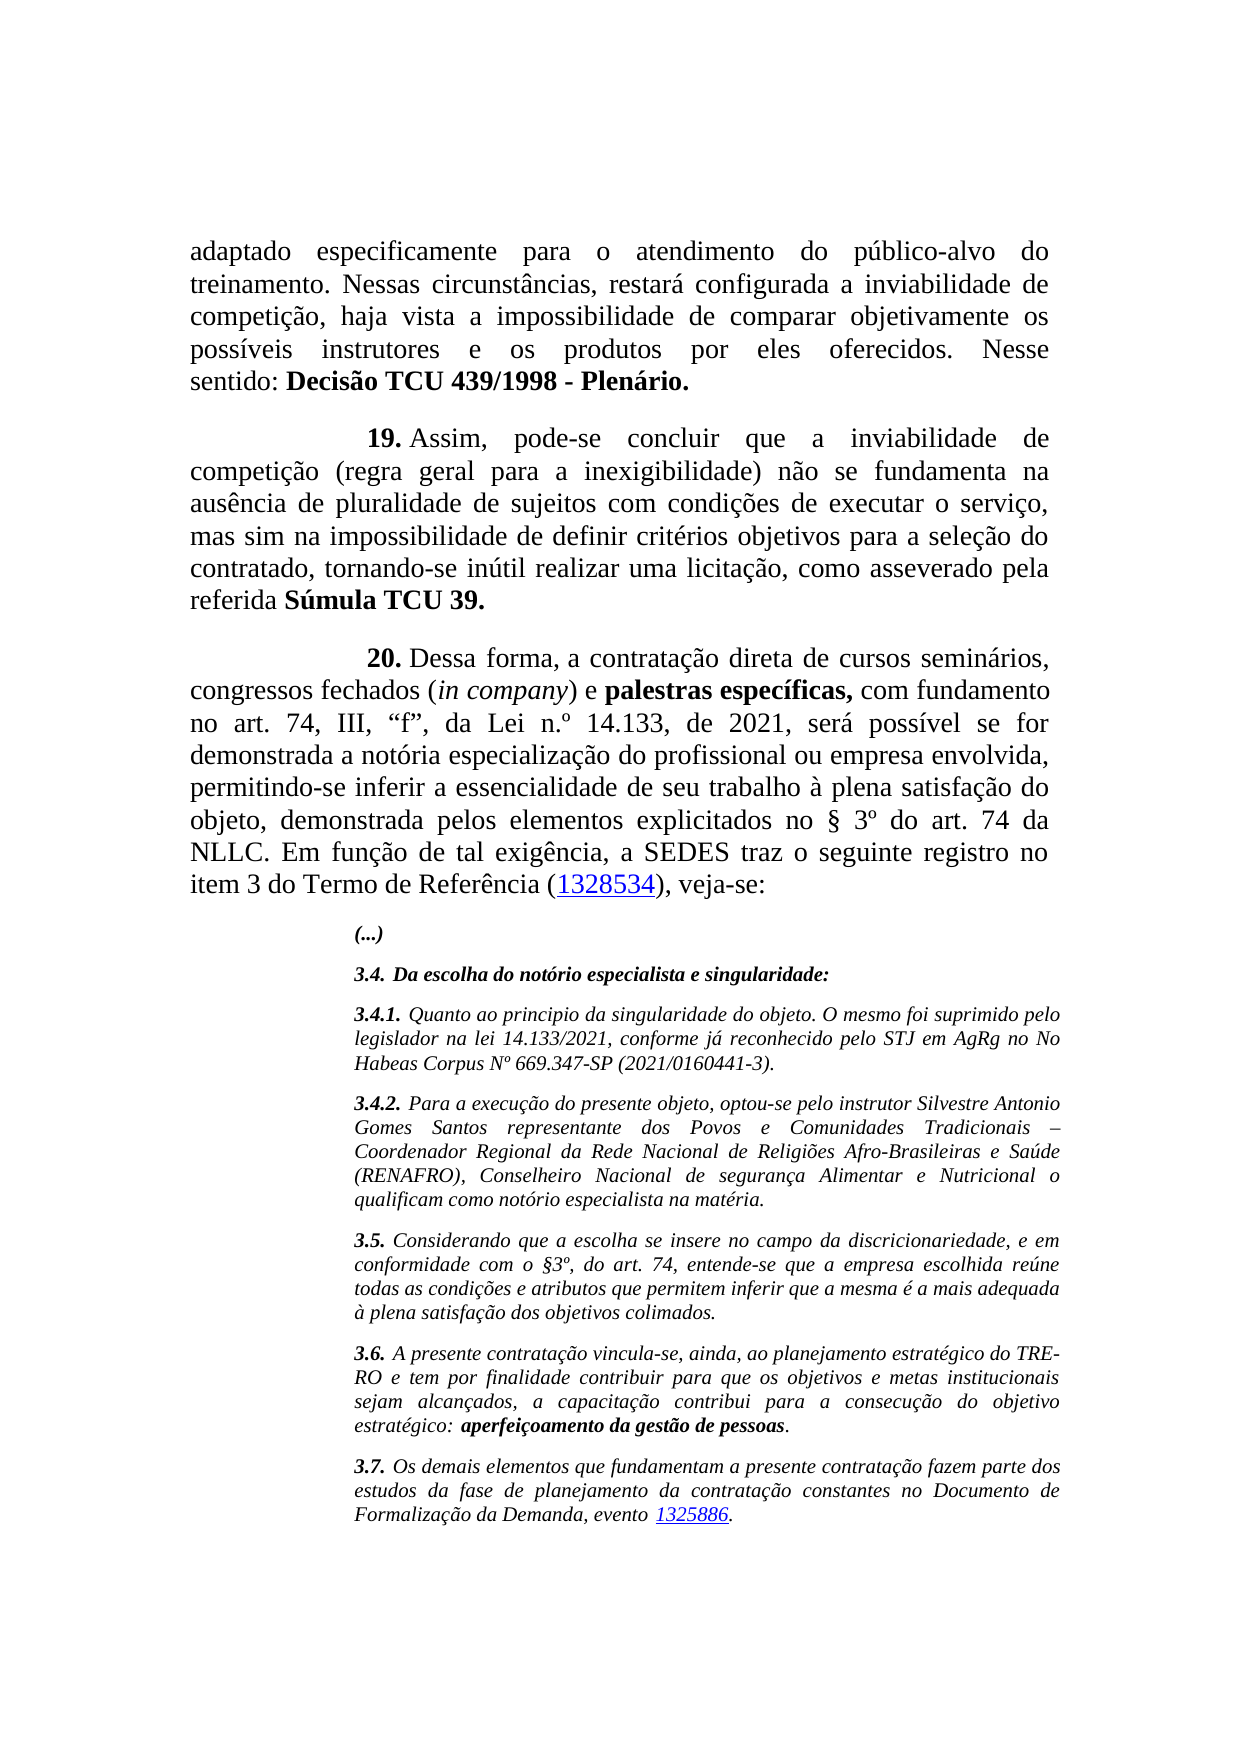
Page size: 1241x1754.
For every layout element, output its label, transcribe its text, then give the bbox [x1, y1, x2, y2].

text adaptado especificamente para o atendimento do público-alvo do treinamento. Nessas circunstâncias, restará configurada a inviabilidade de competição, haja vista a impossibilidade de comparar objetivamente os possíveis instrutores e os produtos por eles oferecidos. Nesse sentido: Decisão TCU 439/1998 - Plenário. [190, 234, 1051, 396]
text 3.4.1. Quanto ao principio da singularidade do objeto. O mesmo foi suprimido pelo legislador na lei 14.133/2021, conforme já reconhecido pelo STJ em AgRg no No Habeas Corpus Nº 669.347-SP (2021/0160441-3). [354, 1002, 1063, 1074]
text 3.5. Considerando que a escolha se insere no campo da discricionariedade, e em conformidade com o §3º, do art. 74, entende-se que a empresa escolhida reúne todas as condições e atributos que permitem inferir que a mesma é a mais adequada à plena satisfação dos objetivos colimados. [354, 1228, 1063, 1324]
text (...) [354, 921, 1063, 945]
text 3.4. Da escolha do notório especialista e singularidade: [354, 962, 1063, 986]
text 19. Assim, pode-se concluir que a inviabilidade de competição (regra geral para a inexigibilidade) não se fundamenta na ausência de pluralidade de sujeitos com condições de executar o serviço, mas sim na impossibilidade de definir critérios objetivos para a seleção do contratado, tornando-se inútil realizar uma licitação, como asseverado pela referida Súmula TCU 39. [190, 421, 1051, 616]
text 20. Dessa forma, a contratação direta de cursos seminários, congressos fechados (in company) e palestras específicas, com fundamento no art. 74, III, “f”, da Lei n.º 14.133, de 2021, será possível se for demonstrada a notória especialização do profissional ou empresa envolvida, permitindo-se inferir a essencialidade de seu trabalho à plena satisfação do objeto, demonstrada pelos elementos explicitados no § 3º do art. 74 da NLLC. Em função de tal exigência, a SEDES traz o seguinte registro no item 3 do Termo de Referência (1328534), veja-se: [190, 641, 1051, 900]
text 3.6. A presente contratação vincula-se, ainda, ao planejamento estratégico do TRE-RO e tem por finalidade contribuir para que os objetivos e metas institucionais sejam alcançados, a capacitação contribui para a consecução do objetivo estratégico: aperfeiçoamento da gestão de pessoas. [354, 1341, 1063, 1437]
text 3.7. Os demais elementos que fundamentam a presente contratação fazem parte dos estudos da fase de planejamento da contratação constantes no Documento de Formalização da Demanda, evento 1325886. [354, 1454, 1063, 1526]
text 3.4.2. Para a execução do presente objeto, optou-se pelo instrutor Silvestre Antonio Gomes Santos representante dos Povos e Comunidades Tradicionais – Coordenador Regional da Rede Nacional de Religiões Afro-Brasileiras e Saúde (RENAFRO), Conselheiro Nacional de segurança Alimentar e Nutricional o qualificam como notório especialista na matéria. [354, 1091, 1063, 1211]
